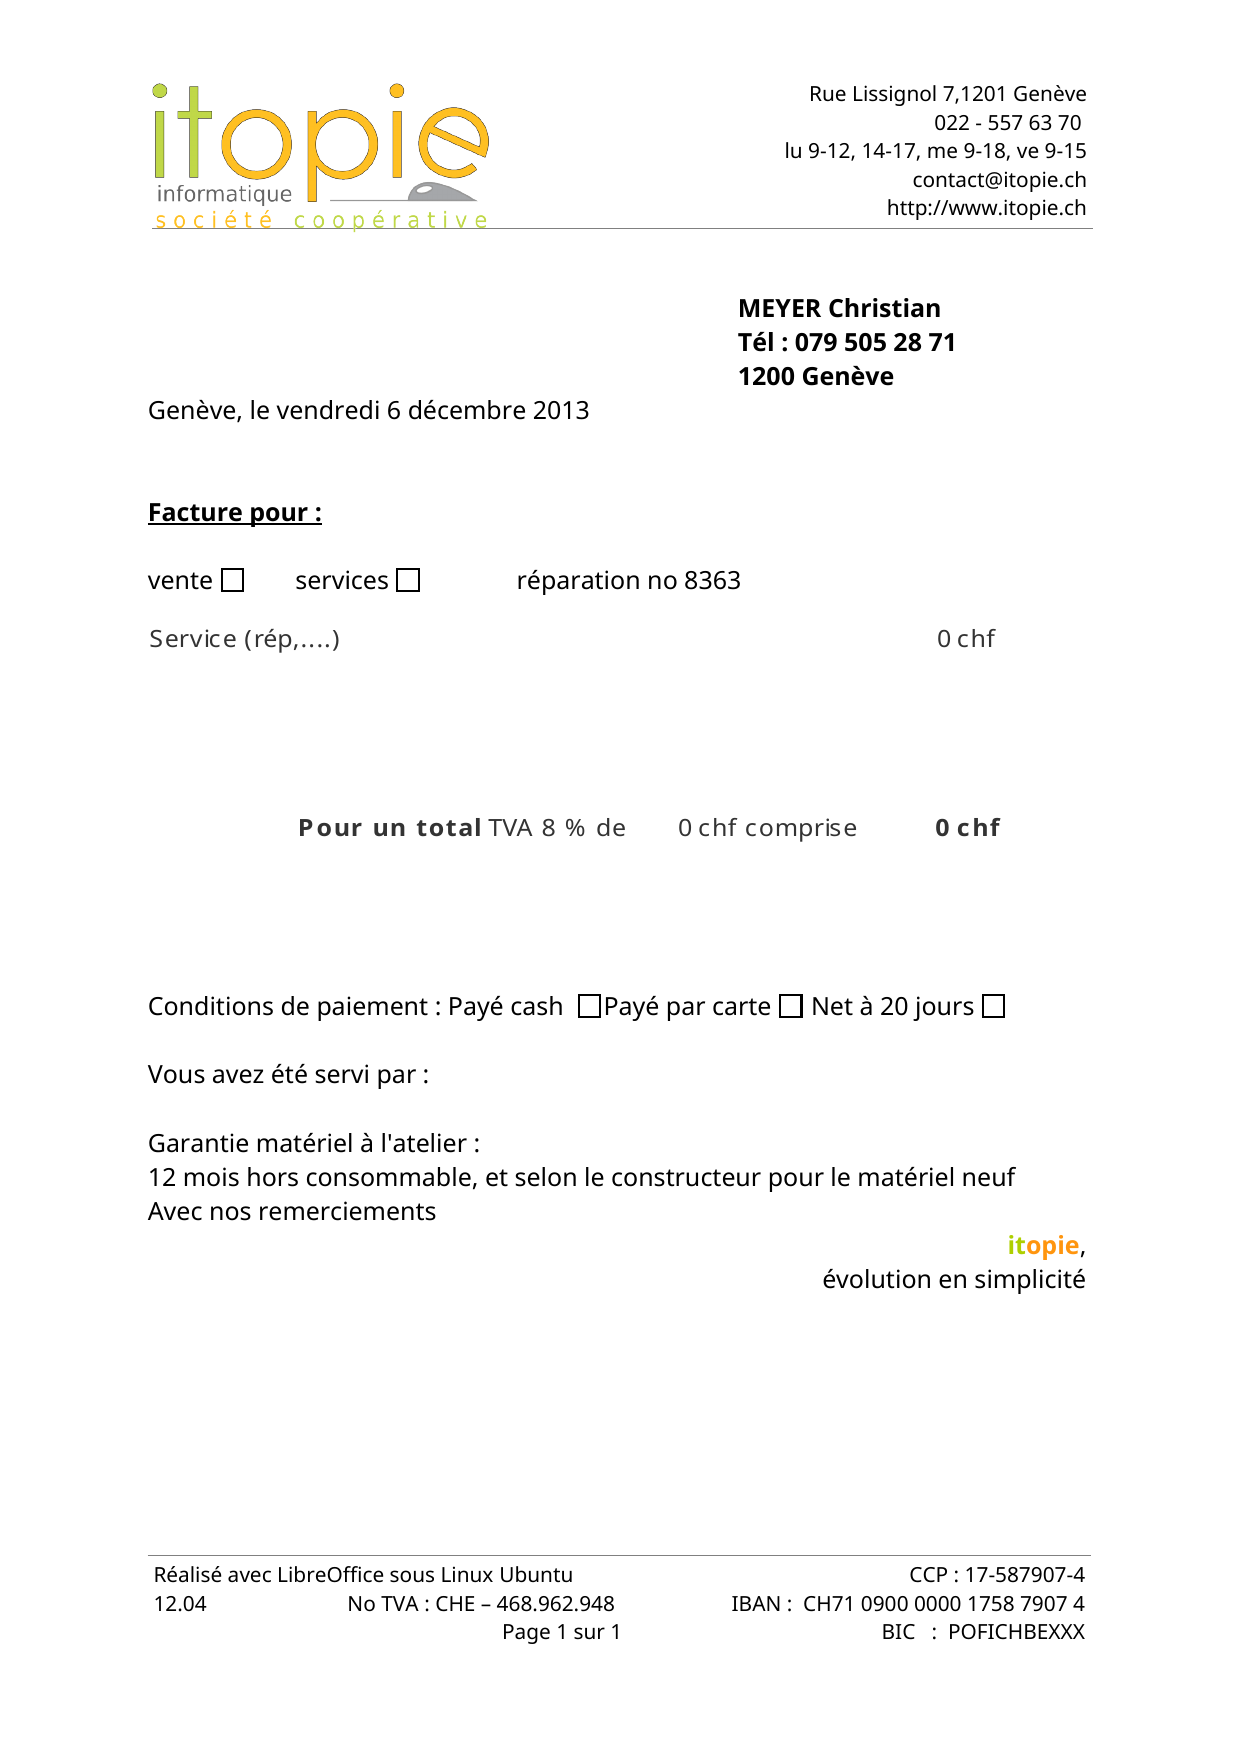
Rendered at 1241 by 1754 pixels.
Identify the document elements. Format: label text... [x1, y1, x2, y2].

text itopie, [148, 1227, 1093, 1262]
text Avec nos remerciements [148, 1193, 1093, 1227]
text MEYER Christian [148, 290, 1093, 324]
text vente services réparation no 8363 [148, 563, 1093, 597]
text Garantie matériel à l'atelier : [148, 1125, 1093, 1159]
text Genève, le vendredi 6 décembre 2013 [148, 392, 1093, 427]
text Facture pour : [148, 495, 1093, 529]
text Tél : 079 505 28 71 [148, 324, 1093, 358]
text Conditions de paiement : Payé cash Payé par carte Net à 20 jours [148, 989, 1093, 1023]
text 12 mois hors consommable, et selon le constructeur pour le matériel neuf [148, 1159, 1093, 1193]
picture [138, 72, 500, 244]
text évolution en simplicité [148, 1262, 1093, 1296]
text Vous avez été servi par : [148, 1057, 1093, 1091]
text 1200 Genève [148, 358, 1093, 392]
